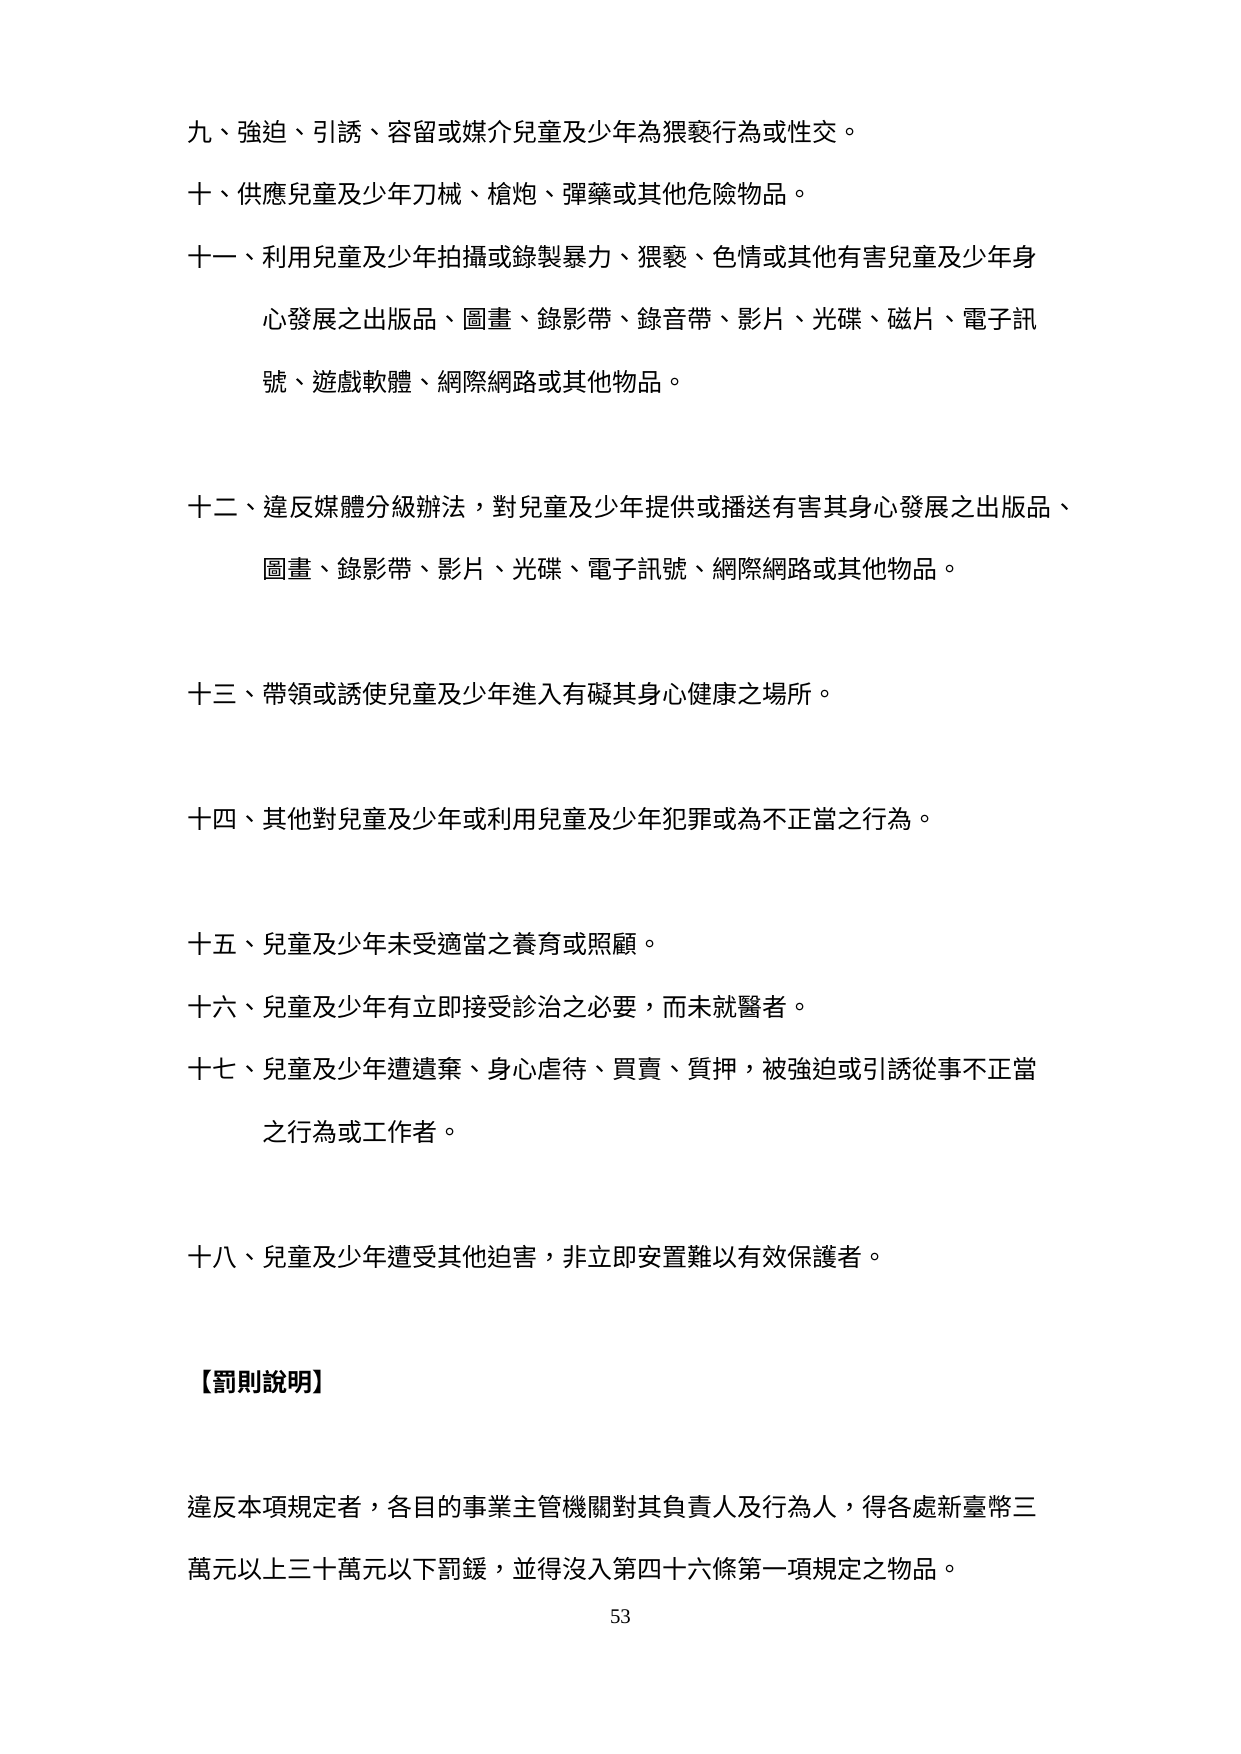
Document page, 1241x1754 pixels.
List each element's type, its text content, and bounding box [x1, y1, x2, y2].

text 十一、利用兒童及少年拍攝或錄製暴力、猥褻、色情或其他有害兒童及少年身心發展之出版品、圖畫、錄影帶、錄音帶、影片、光碟、磁片、電子訊號、遊戲軟體、網際網路或其他物品。 [187, 214, 1053, 401]
text 十二、違反媒體分級辦法，對兒童及少年提供或播送有害其身心發展之出版品、圖畫、錄影帶、影片、光碟、電子訊號、網際網路或其他物品。 [187, 464, 1053, 589]
text 十、供應兒童及少年刀械、槍炮、彈藥或其他危險物品。 [187, 151, 1053, 214]
text 九、強迫、引誘、容留或媒介兒童及少年為猥褻行為或性交。 [187, 89, 1053, 151]
text 十五、兒童及少年未受適當之養育或照顧。 [187, 901, 1053, 964]
text 十七、兒童及少年遭遺棄、身心虐待、買賣、質押，被強迫或引誘從事不正當之行為或工作者。 [187, 1026, 1053, 1151]
text 十八、兒童及少年遭受其他迫害，非立即安置難以有效保護者。 [187, 1214, 1053, 1276]
text 十四、其他對兒童及少年或利用兒童及少年犯罪或為不正當之行為。 [187, 776, 1053, 839]
text 十六、兒童及少年有立即接受診治之必要，而未就醫者。 [187, 964, 1053, 1026]
text 違反本項規定者，各目的事業主管機關對其負責人及行為人，得各處新臺幣三萬元以上三十萬元以下罰鍰，並得沒入第四十六條第一項規定之物品。 [187, 1464, 1053, 1589]
text 十三、帶領或誘使兒童及少年進入有礙其身心健康之場所。 [187, 651, 1053, 714]
text 【罰則說明】 [187, 1339, 1053, 1401]
